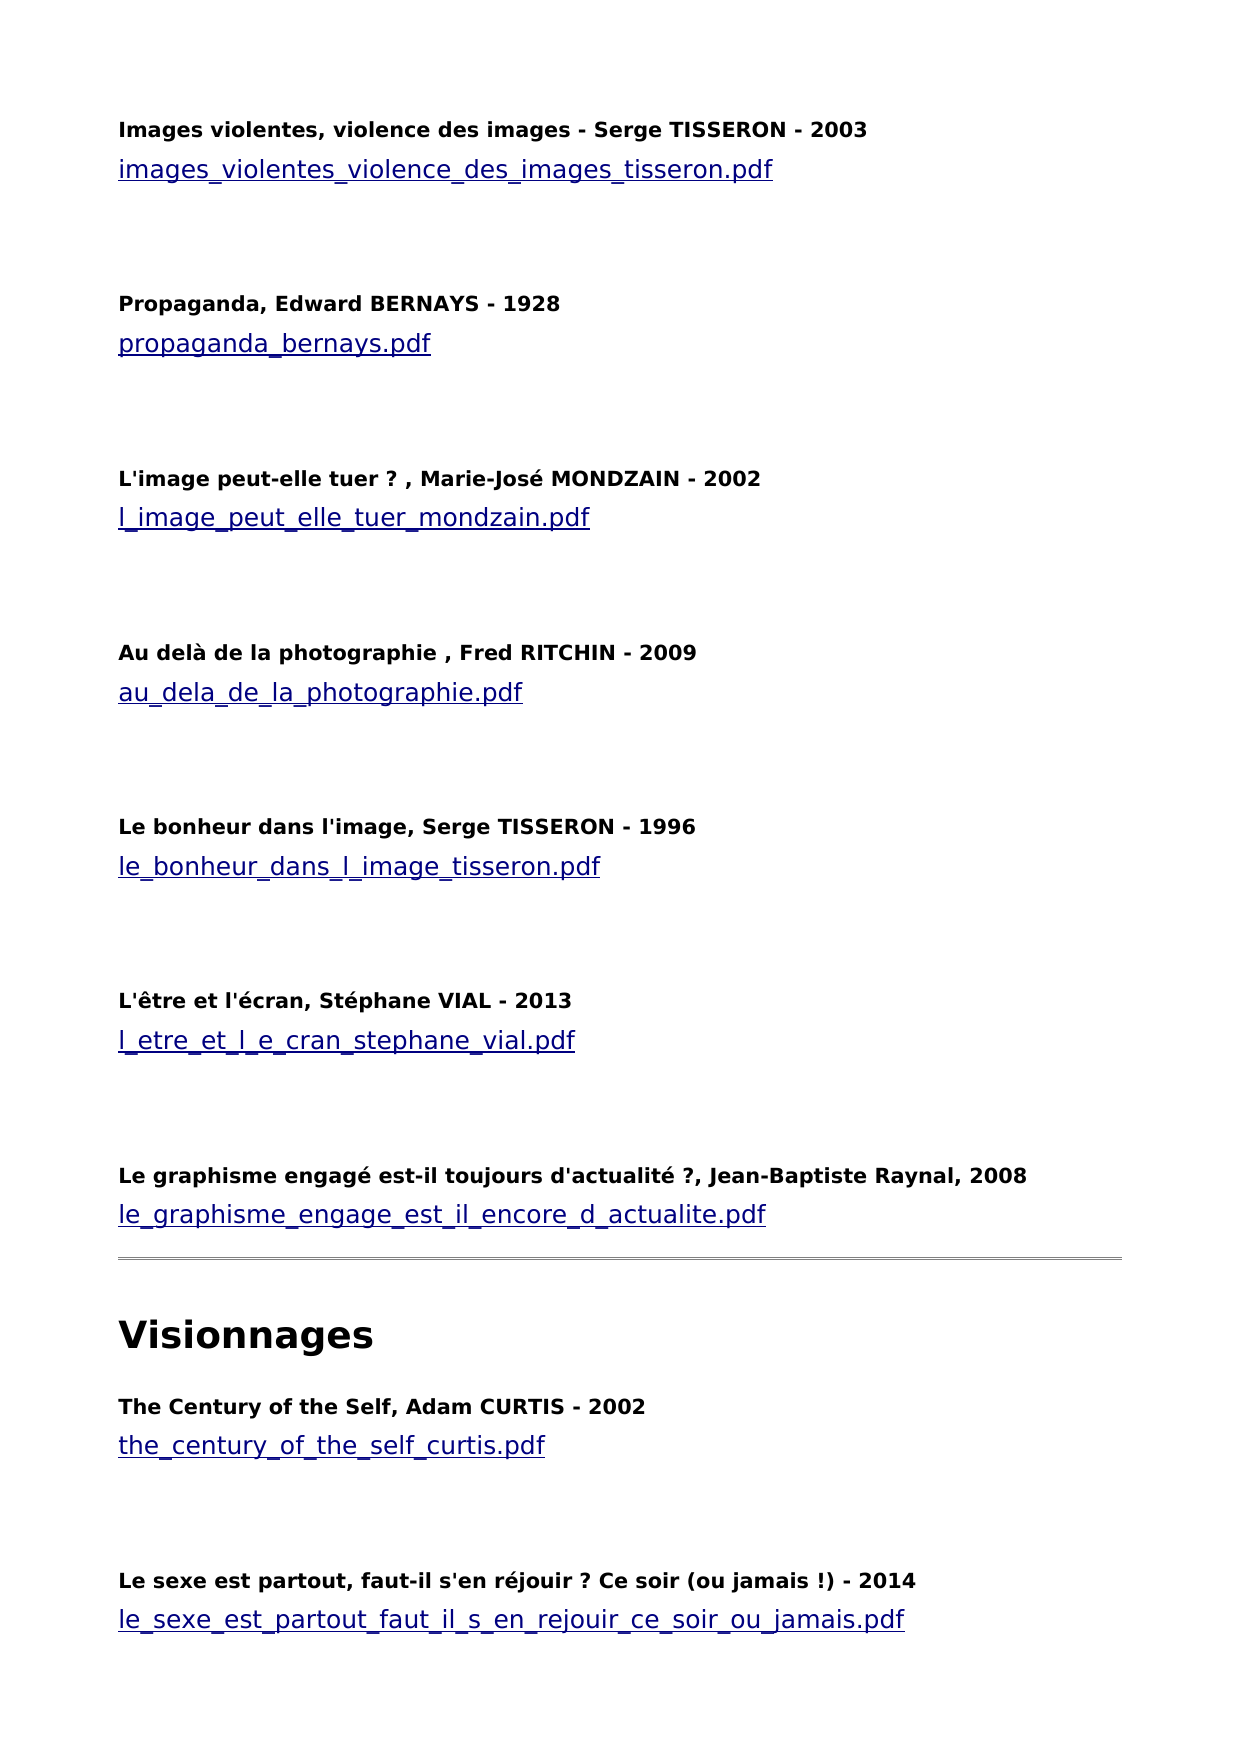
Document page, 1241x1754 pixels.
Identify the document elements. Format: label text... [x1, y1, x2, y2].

text le_graphisme_engage_est_il_encore_d_actualite.pdf [118, 1201, 1122, 1230]
subtitle L'être et l'écran, Stéphane VIAL - 2013 [118, 989, 1122, 1014]
text propaganda_bernays.pdf [118, 329, 1122, 358]
subtitle Propaganda, Edward BERNAYS - 1928 [118, 292, 1122, 317]
text le_sexe_est_partout_faut_il_s_en_rejouir_ce_soir_ou_jamais.pdf [118, 1606, 1122, 1635]
subtitle Au delà de la photographie , Fred RITCHIN - 2009 [118, 641, 1122, 665]
text the_century_of_the_self_curtis.pdf [118, 1431, 1122, 1461]
subtitle L'image peut-elle tuer ? , Marie-José MONDZAIN - 2002 [118, 467, 1122, 491]
subtitle Le bonheur dans l'image, Serge TISSERON - 1996 [118, 815, 1122, 839]
subtitle Le graphisme engagé est-il toujours d'actualité ?, Jean-Baptiste Raynal, 2008 [118, 1164, 1122, 1188]
text l_image_peut_elle_tuer_mondzain.pdf [118, 503, 1122, 533]
text le_bonheur_dans_l_image_tisseron.pdf [118, 852, 1122, 881]
subtitle The Century of the Self, Adam CURTIS - 2002 [118, 1395, 1122, 1419]
subtitle Le sexe est partout, faut-il s'en réjouir ? Ce soir (ou jamais !) - 2014 [118, 1569, 1122, 1593]
subtitle Images violentes, violence des images - Serge TISSERON - 2003 [118, 118, 1122, 142]
text l_etre_et_l_e_cran_stephane_vial.pdf [118, 1026, 1122, 1055]
text images_violentes_violence_des_images_tisseron.pdf [118, 155, 1122, 184]
subtitle Visionnages [118, 1313, 1122, 1357]
text au_dela_de_la_photographie.pdf [118, 678, 1122, 707]
